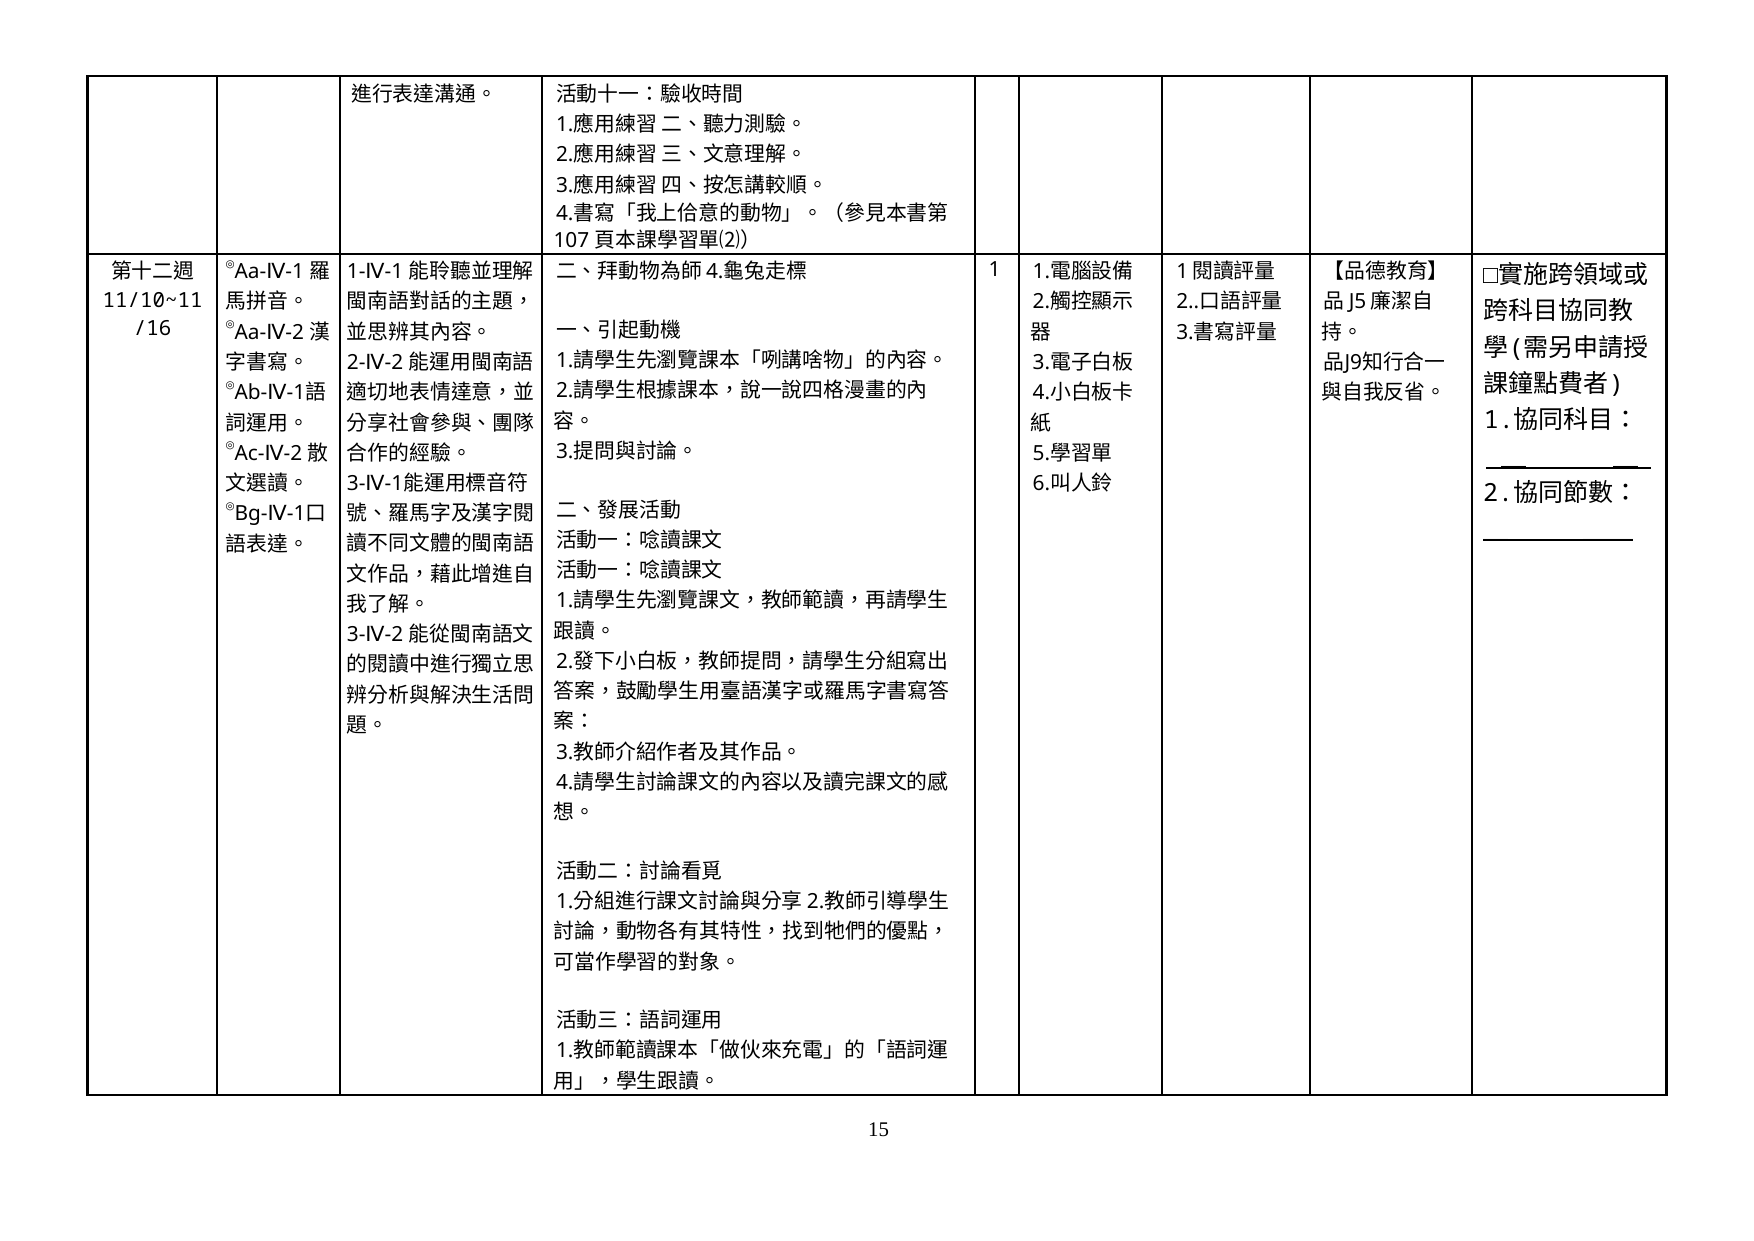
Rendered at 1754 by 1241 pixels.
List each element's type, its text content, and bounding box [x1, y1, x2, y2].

table_cell [1163, 77, 1309, 252]
table_cell 進行表達溝通。 [341, 77, 541, 252]
table_cell [1311, 77, 1471, 252]
table_cell 活動十一：驗收時間 1.應用練習 二、聽力測驗。 2.應用練習 三、文意理解。 3.應用練習 四、按怎講較順。 4.書寫「我上佮意的動物」。（參見本書第107 頁本課學習單⑵） [543, 77, 974, 252]
table_cell ◎Aa-Ⅳ-1 羅馬拼音。 ◎Aa-Ⅳ-2 漢字書寫。 ◎Ab-Ⅳ-1語詞運用。 ◎Ac-Ⅳ-2 散文選讀。 ◎Bg-Ⅳ-1口語表達。 [218, 255, 339, 1094]
table_cell 1.電腦設備 2.觸控顯示器 3.電子白板 4.小白板卡紙 5.學習單 6.叫人鈴 [1020, 255, 1161, 1094]
table_cell [1020, 77, 1161, 252]
table_cell 1 [976, 255, 1018, 1094]
table_cell 二、拜動物為師4.龜兔走標 一、引起動機 1.請學生先瀏覽課本「咧講啥物」的內容。 2.請學生根據課本，說一說四格漫畫的內容。 3.提問與討論。 二、發展活動 活動一：唸讀課文 活動一：唸讀課文 1.請學生先瀏覽課文，教師範讀，再請學生跟讀。 2.發下小白板，教師提問，請學生分組寫出答案，鼓勵學生用臺語漢字或羅馬字書寫答案： 3.教師介紹作者及其作品。 4.請學生討論課文的內容以及讀完課文的感想。 活動二：討論看覓 1.分組進行課文討論與分享2.教師引導學生討論，動物各有其特性，找到牠們的優點，可當作學習的對象。 活動三：語詞運用 1.教師範讀課本「做伙來充電」的「語詞運用」，學生跟讀。 [543, 255, 974, 1094]
table_cell 【品德教育】 品J5廉潔自持。 品J9知行合一與自我反省。 [1311, 255, 1471, 1094]
table_cell [976, 77, 1018, 252]
table_cell [89, 77, 216, 252]
table_cell 1-Ⅳ-1 能聆聽並理解閩南語對話的主題，並思辨其內容。 2-Ⅳ-2 能運用閩南語適切地表情達意，並分享社會參與、團隊合作的經驗。 3-Ⅳ-1能運用標音符號、羅馬字及漢字閱讀不同文體的閩南語文作品，藉此增進自我了解。 3-Ⅳ-2 能從閩南語文的閱讀中進行獨立思辨分析與解決生活問題。 [341, 255, 541, 1094]
table_cell [218, 77, 339, 252]
table_cell 1閱讀評量 2..口語評量 3.書寫評量 [1163, 255, 1309, 1094]
table_cell □實施跨領域或跨科目協同教學(需另申請授課鐘點費者) 1.協同科目： ＿ ＿ 2.協同節數： ＿ ＿＿ [1473, 255, 1665, 1094]
table_cell [1473, 77, 1665, 252]
table_cell 第十二週 11/10~11/16 [89, 255, 216, 1094]
